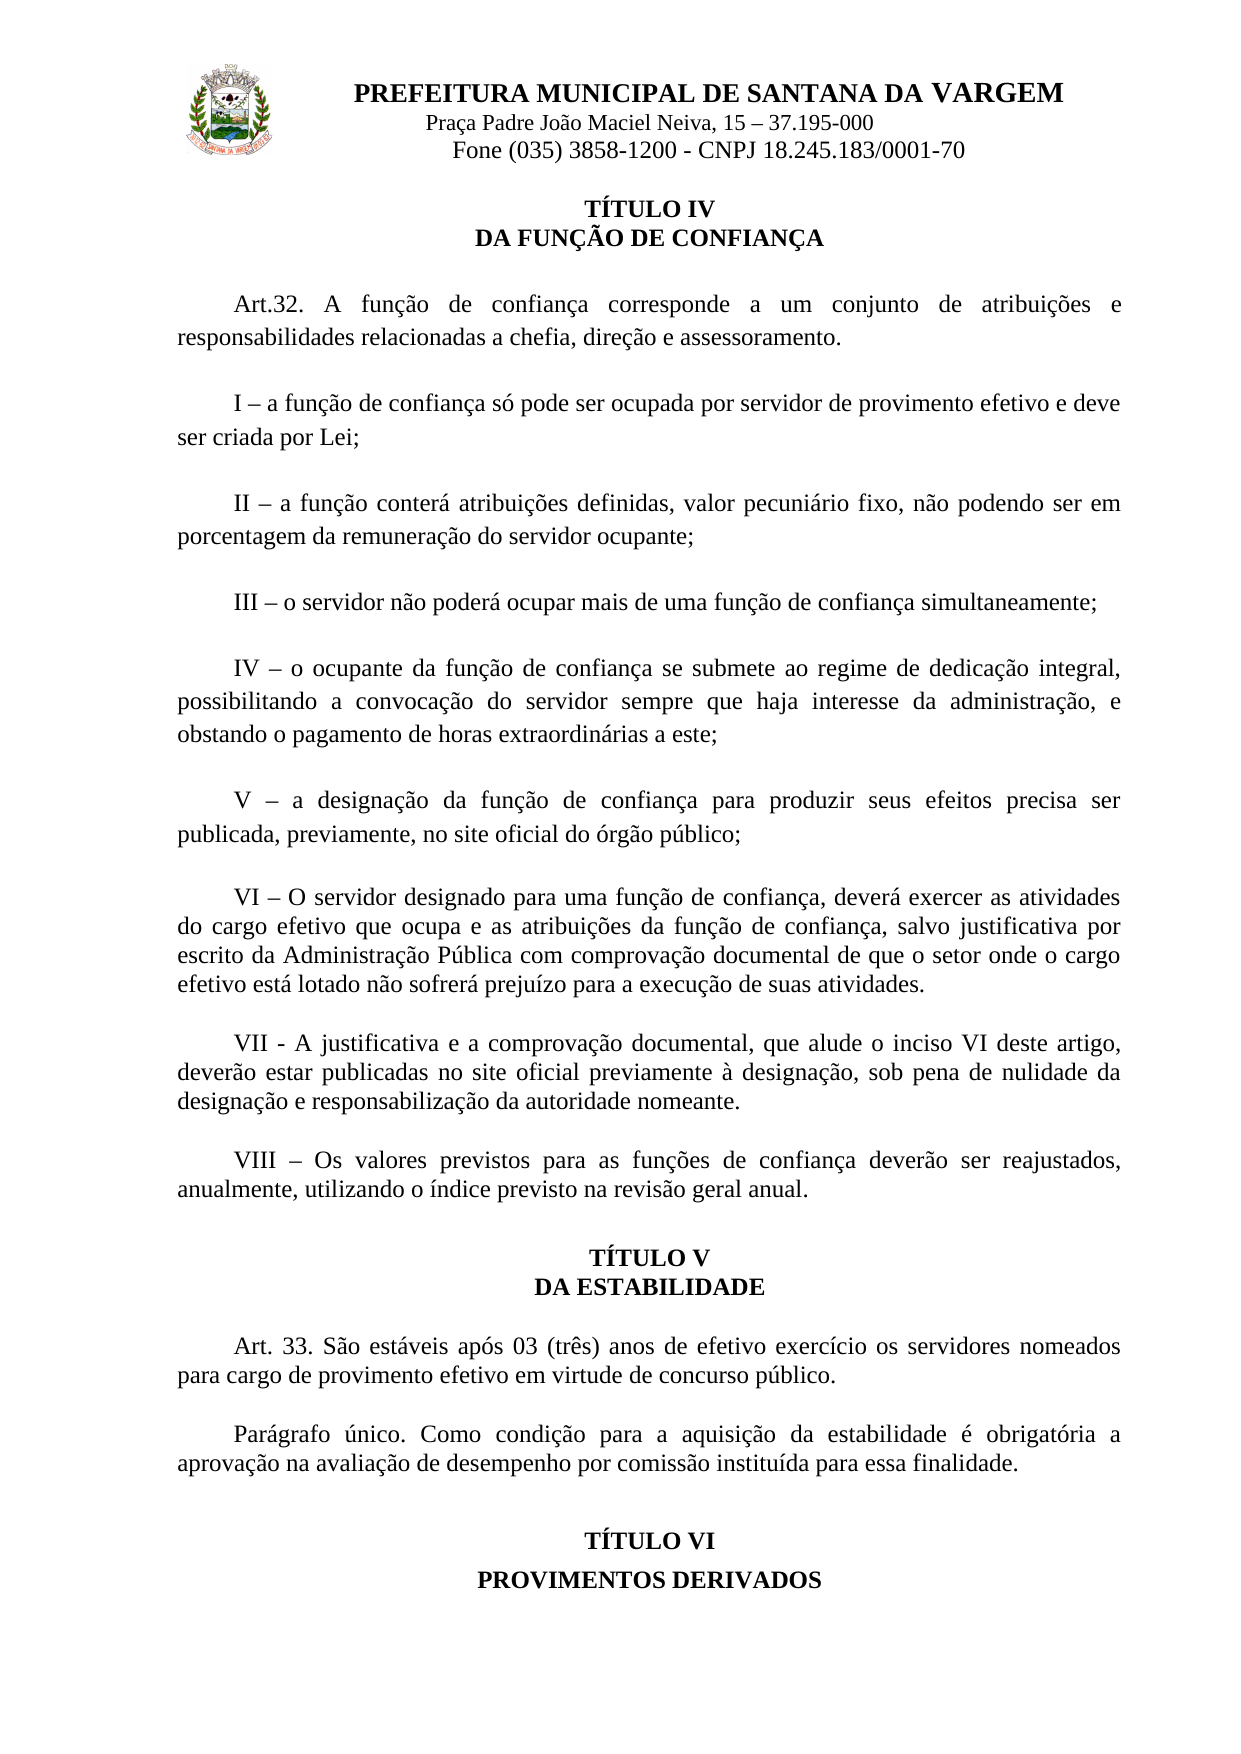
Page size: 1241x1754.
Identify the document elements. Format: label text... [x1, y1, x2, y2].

text III – o servidor não poderá ocupar mais de uma função de confiança simultaneamente; [177, 587, 1122, 616]
text Art.32. A função de confiança corresponde a um conjunto de atribuições e responsabilidades relacionadas a chefia, direção e assessoramento. [177, 289, 1122, 351]
text I – a função de confiança só pode ser ocupada por servidor de provimento efetivo e deve ser criada por Lei; [177, 388, 1122, 450]
text II – a função conterá atribuições definidas, valor pecuniário fixo, não podendo ser em porcentagem da remuneração do servidor ocupante; [177, 488, 1122, 549]
text V – a designação da função de confiança para produzir seus efeitos precisa ser publicada, previamente, no site oficial do órgão público; [177, 786, 1122, 847]
subtitle PROVIMENTOS DERIVADOS [177, 1565, 1122, 1594]
subtitle TÍTULO IV [177, 194, 1122, 223]
text Parágrafo único. Como condição para a aquisição da estabilidade é obrigatória a aprovação na avaliação de desempenho por comissão instituída para essa finalidade. [177, 1419, 1122, 1477]
text VIII – Os valores previstos para as funções de confiança deverão ser reajustados, anualmente, utilizando o índice previsto na revisão geral anual. [177, 1145, 1122, 1203]
text VII - A justificativa e a comprovação documental, que alude o inciso VI deste artigo, deverão estar publicadas no site oficial previamente à designação, sob pena de nulidade da designação e responsabilização da autoridade nomeante. [177, 1028, 1122, 1114]
text IV – o ocupante da função de confiança se submete ao regime de dedicação integral, possibilitando a convocação do servidor sempre que haja interesse da administração, e obstando o pagamento de horas extraordinárias a este; [177, 653, 1122, 748]
text DA FUNÇÃO DE CONFIANÇA [177, 223, 1122, 252]
subtitle TÍTULO VI [177, 1526, 1122, 1555]
text VI – O servidor designado para uma função de confiança, deverá exercer as atividades do cargo efetivo que ocupa e as atribuições da função de confiança, salvo justificativa por escrito da Administração Pública com comprovação documental de que o setor onde o cargo efetivo está lotado não sofrerá prejuízo para a execução de suas atividades. [177, 882, 1122, 997]
picture [186, 64, 273, 155]
text DA ESTABILIDADE [177, 1272, 1122, 1301]
text Art. 33. São estáveis após 03 (três) anos de efetivo exercício os servidores nomeados para cargo de provimento efetivo em virtude de concurso público. [177, 1331, 1122, 1389]
subtitle TÍTULO V [177, 1243, 1122, 1272]
